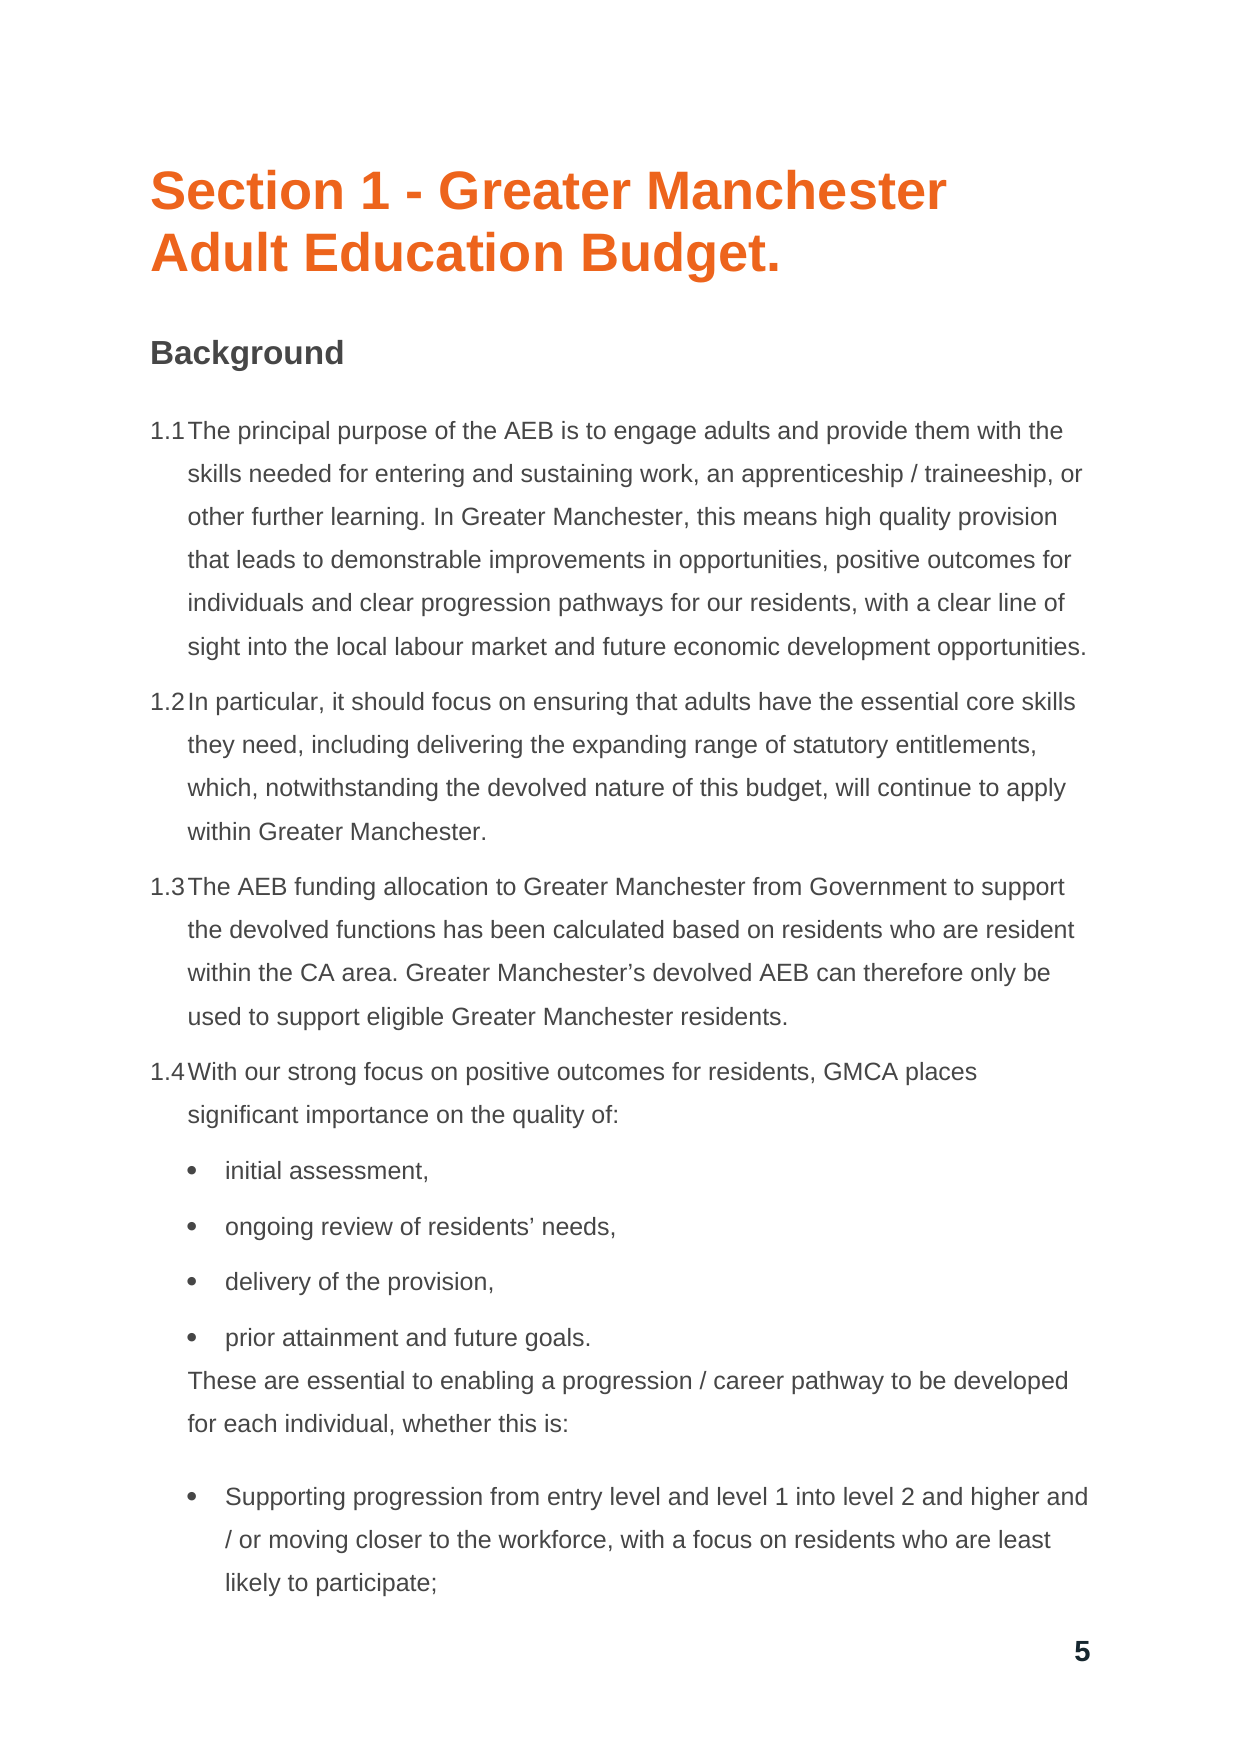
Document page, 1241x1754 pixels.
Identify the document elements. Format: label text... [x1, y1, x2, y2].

list The principal purpose of the AEB is to engage adults and provide them with the skills needed for entering and sustaining work, an apprenticeship / traineeship, or other further learning. In Greater Manchester, this means high quality provision that leads to demonstrable improvements in opportunities, positive outcomes for individuals and clear progression pathways for our residents, with a clear line of sight into the local labour market and future economic development opportunities. [150, 416, 1090, 660]
subtitle Section 1 - Greater Manchester Adult Education Budget. [150, 159, 1090, 283]
list With our strong focus on positive outcomes for residents, GMCA places significant importance on the quality of: [150, 1057, 1090, 1129]
list In particular, it should focus on ensuring that adults have the essential core skills they need, including delivering the expanding range of statutory entitlements, which, notwithstanding the devolved nature of this budget, will continue to apply within Greater Manchester. [150, 687, 1090, 845]
text These are essential to enabling a progression / career pathway to be developed for each individual, whether this is: [187, 1366, 1090, 1438]
subtitle Background [150, 333, 1090, 372]
list ongoing review of residents’ needs, [187, 1212, 1090, 1240]
list prior attainment and future goals. [187, 1323, 1090, 1352]
list delivery of the provision, [187, 1267, 1090, 1296]
list initial assessment, [187, 1156, 1090, 1185]
list Supporting progression from entry level and level 1 into level 2 and higher and / or moving closer to the workforce, with a focus on residents who are least likely to participate; [187, 1482, 1090, 1597]
list The AEB funding allocation to Greater Manchester from Government to support the devolved functions has been calculated based on residents who are resident within the CA area. Greater Manchester’s devolved AEB can therefore only be used to support eligible Greater Manchester residents. [150, 872, 1090, 1030]
